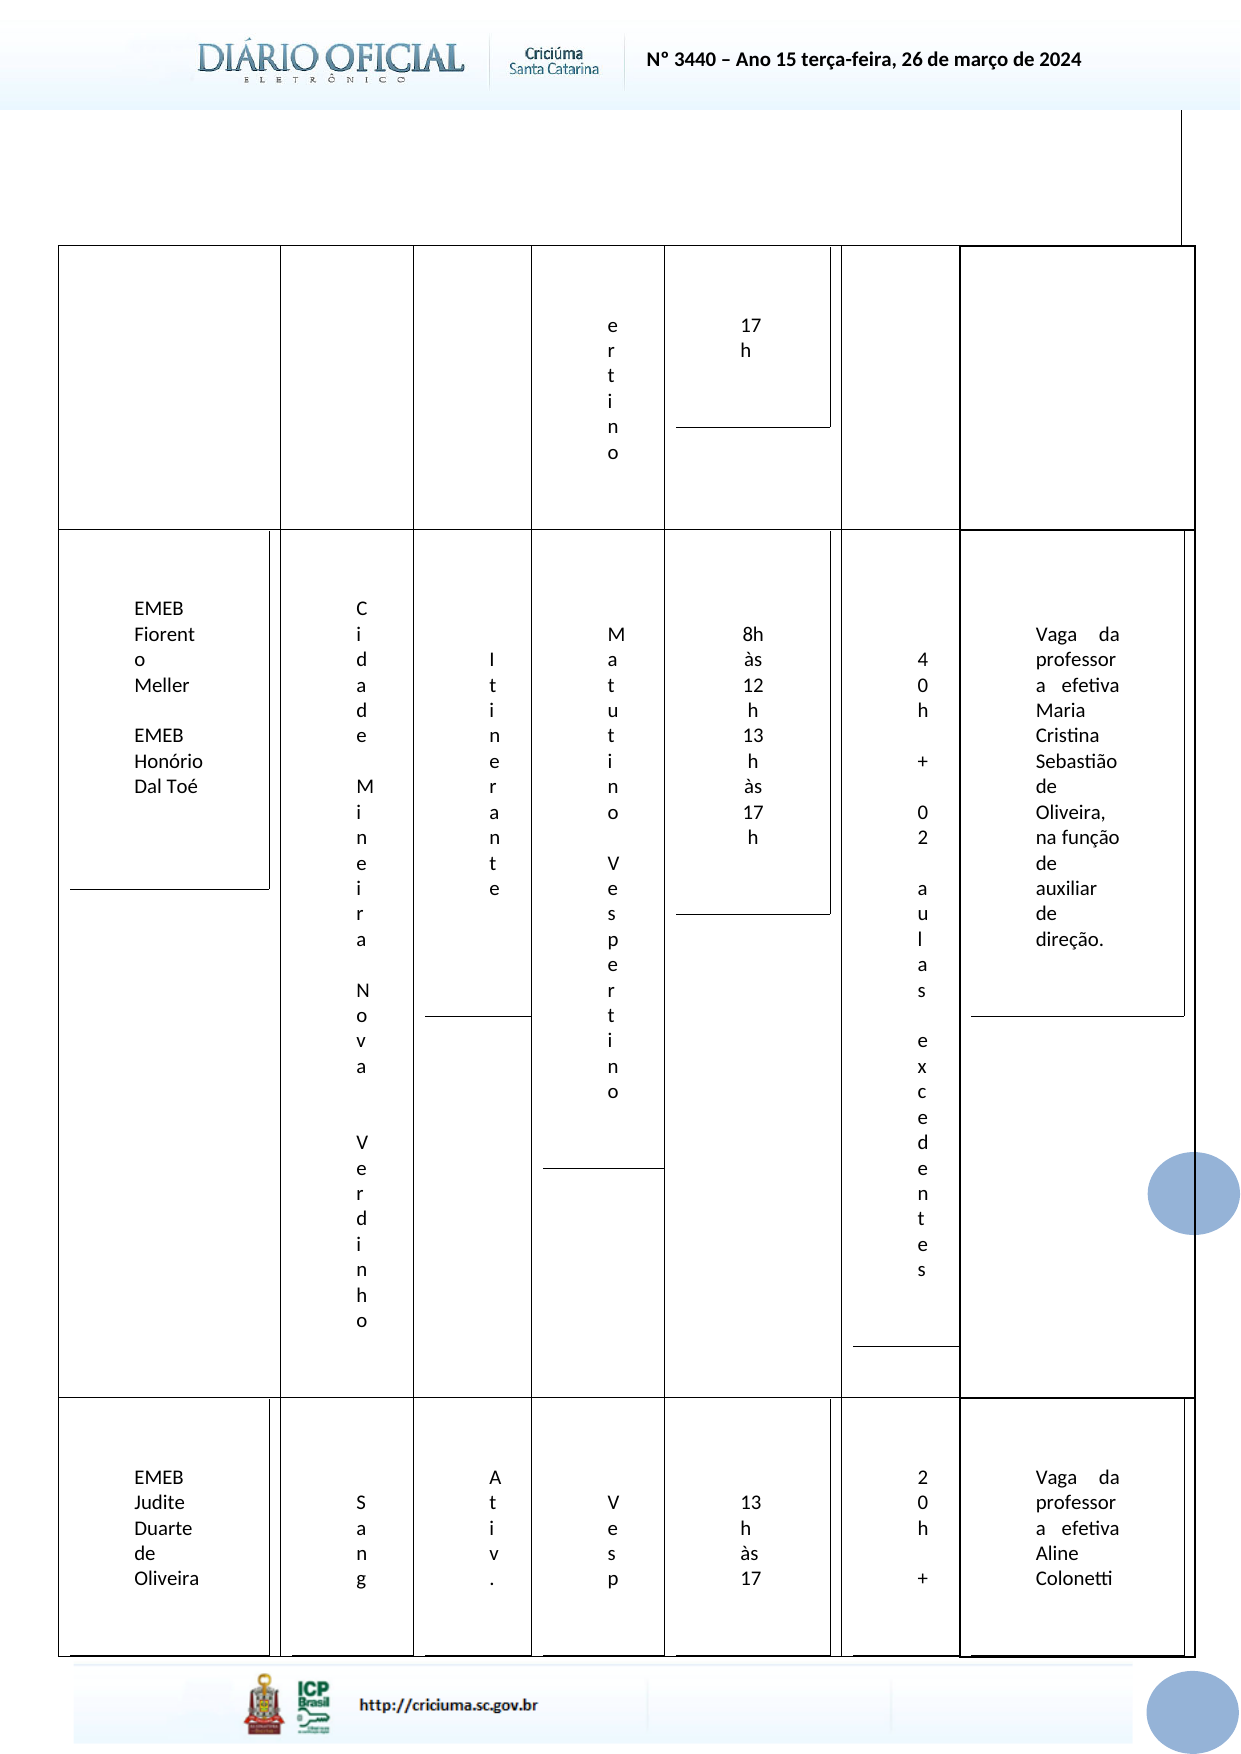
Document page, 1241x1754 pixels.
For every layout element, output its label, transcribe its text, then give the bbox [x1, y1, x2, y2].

table_cell [59, 246, 280, 529]
table_cell Ativ. [414, 1398, 531, 1656]
table_cell Vaga da professora efetiva Maria Cristina Sebastião de Oliveira, na função de auxiliar de direção. [961, 531, 1194, 1397]
table_cell EMEB Fiorento Meller EMEB Honório Dal Toé [59, 530, 280, 1397]
table_cell 17h [665, 246, 841, 529]
table_cell 40h + 02 aulas excedentes [842, 530, 959, 1397]
table_cell Vaga da professora efetiva Aline Colonetti [961, 1399, 1184, 1656]
table_cell [1185, 1399, 1194, 1656]
table_cell EMEB Judite Duarte de Oliveira [59, 1398, 280, 1656]
table_cell [414, 246, 531, 529]
table_cell [281, 246, 413, 529]
table_cell Matutino Vespertino [532, 530, 664, 1397]
table_cell [842, 246, 959, 529]
table_cell ertino [532, 246, 664, 529]
table_cell Cidade Mineira Nova Verdinho [281, 530, 413, 1397]
table_cell [961, 247, 1194, 529]
table_cell Sang [281, 1398, 413, 1656]
table_cell 13h às 17 [665, 1398, 841, 1656]
table_cell 8h às 12h 13h às 17h [665, 530, 841, 1397]
table_cell 20h + [842, 1398, 959, 1656]
table_cell Itinerante [414, 530, 531, 1397]
table_cell Vesp [532, 1398, 664, 1656]
